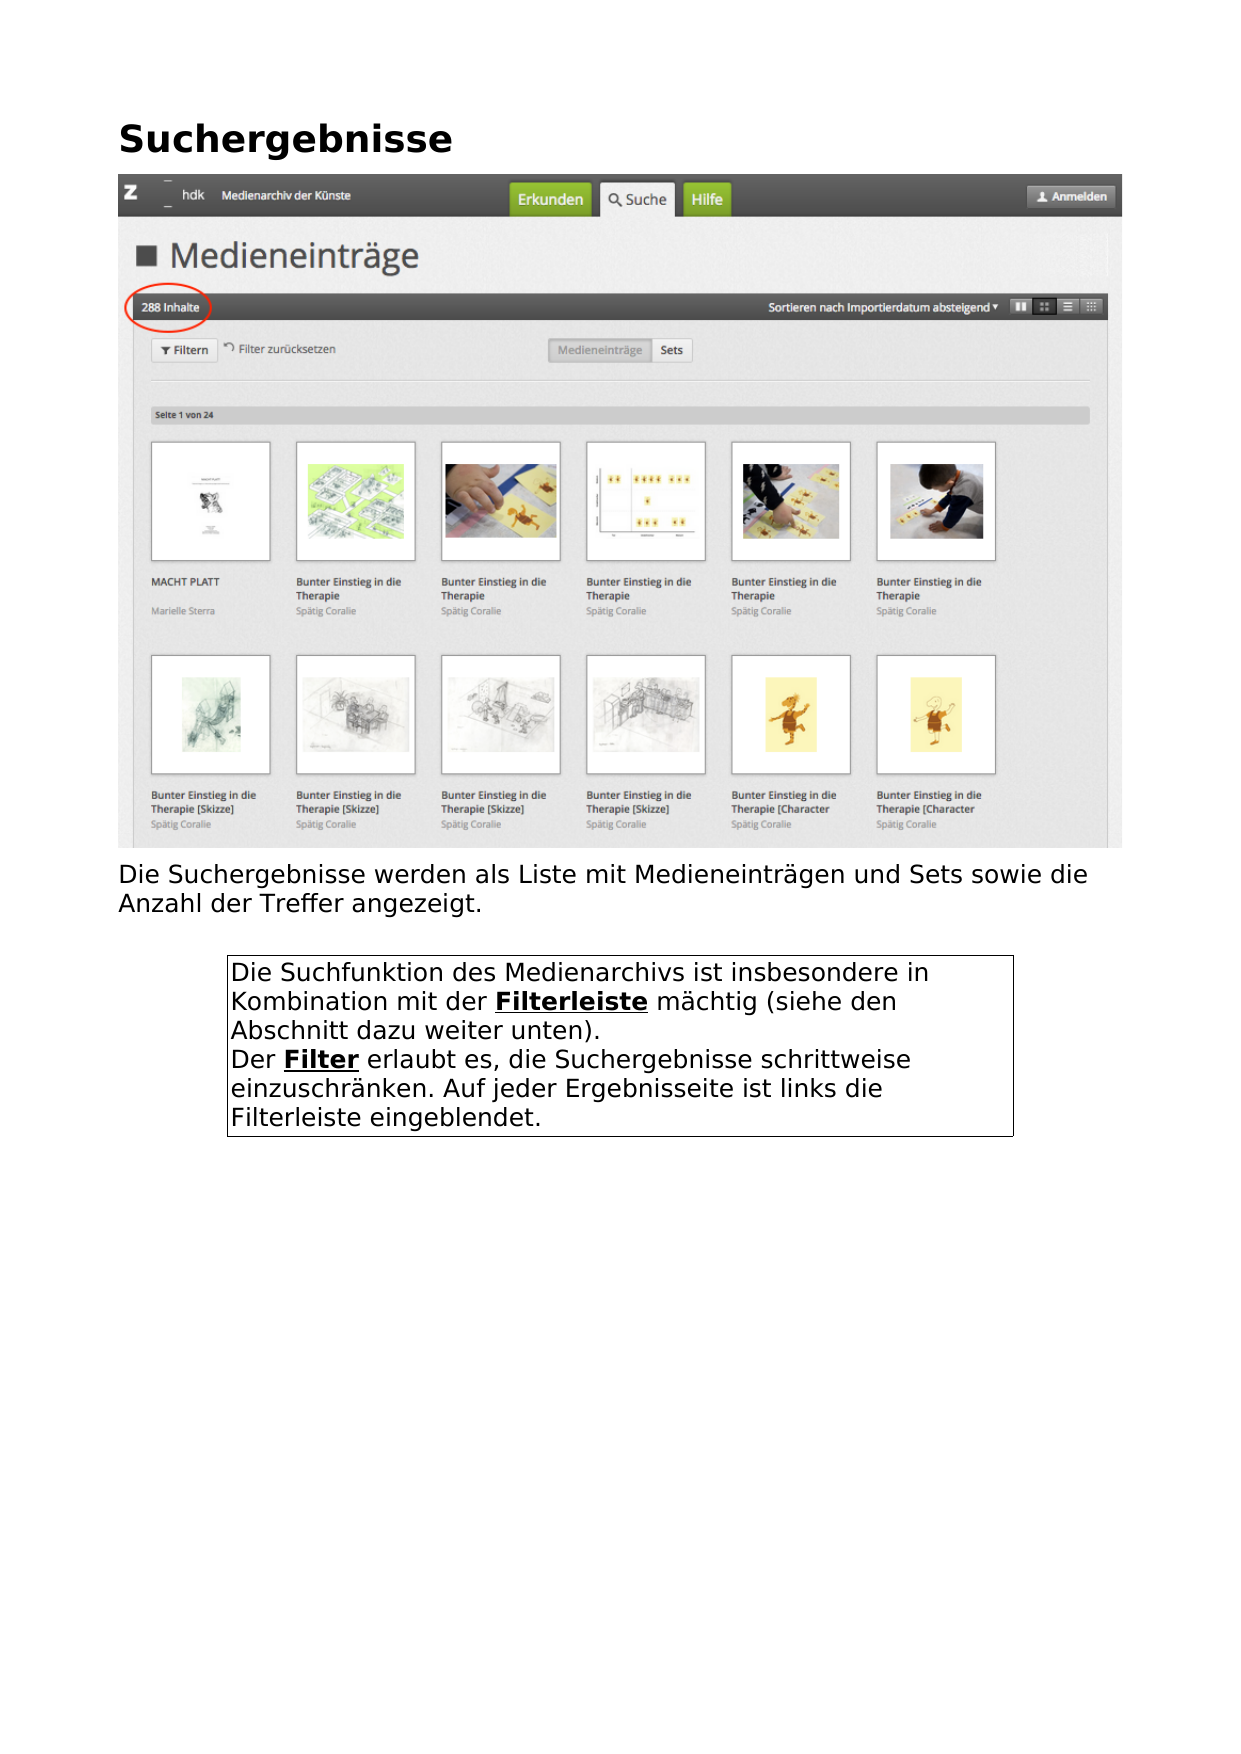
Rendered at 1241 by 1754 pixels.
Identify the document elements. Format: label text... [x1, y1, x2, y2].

table_header Die Suchfunktion des Medienarchivs ist insbesondere in Kombination mit der Filterleiste mächtig (siehe den Abschnitt dazu weiter unten). Der Filter erlaubt es, die Suchergebnisse schrittweise einzuschränken. Auf jeder Ergebnisseite ist links die Filterleiste eingeblendet. [228, 956, 1013, 1136]
text Die Suchergebnisse werden als Liste mit Medieneinträgen und Sets sowie die Anzahl der Treffer angezeigt. [118, 860, 1122, 919]
picture [118, 174, 1123, 848]
subtitle Suchergebnisse [118, 118, 1122, 162]
